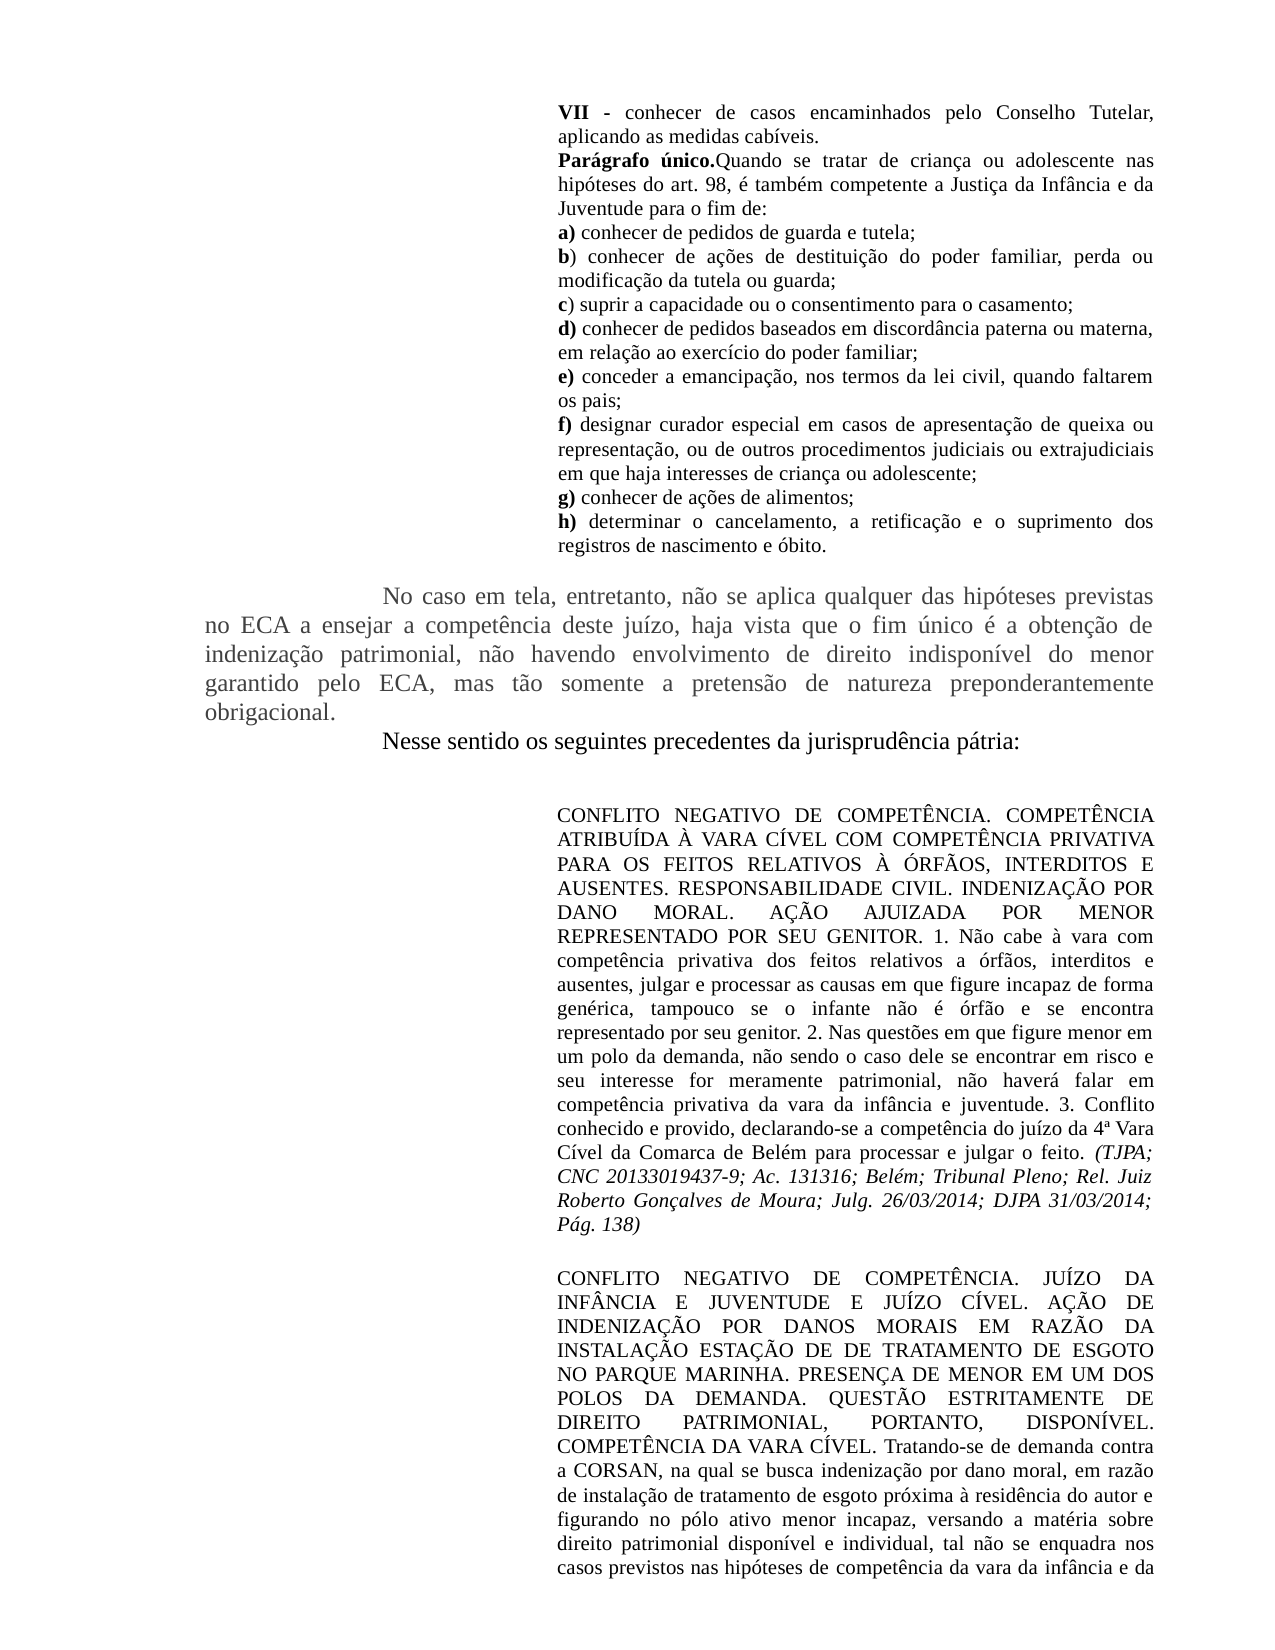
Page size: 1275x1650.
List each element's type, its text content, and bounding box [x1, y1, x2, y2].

list Parágrafo único.Quando se tratar de criança ou adolescente nas hipóteses do art. 98, é também competente a Justiça da Infância e da Juventude para o fim de: [528, 148, 1155, 220]
list e) conceder a emancipação, nos termos da lei civil, quando faltarem os pais; [528, 364, 1155, 412]
list b) conhecer de ações de destituição do poder familiar, perda ou modificação da tutela ou guarda; [528, 244, 1155, 292]
list d) conhecer de pedidos baseados em discordância paterna ou materna, em relação ao exercício do poder familiar; [528, 316, 1155, 364]
text No caso em tela, entretanto, não se aplica qualquer das hipóteses previstas no ECA a ensejar a competência deste juízo, haja vista que o fim único é a obtenção de indenização patrimonial, não havendo envolvimento de direito indisponível do menor garantido pelo ECA, mas tão somente a pretensão de natureza preponderantemente obrigacional. [204, 581, 1155, 726]
list VII - conhecer de casos encaminhados pelo Conselho Tutelar, aplicando as medidas cabíveis. [528, 99, 1155, 148]
text CONFLITO NEGATIVO DE COMPETÊNCIA. JUÍZO DA INFÂNCIA E JUVENTUDE E JUÍZO CÍVEL. AÇÃO DE INDENIZAÇÃO POR DANOS MORAIS EM RAZÃO DA INSTALAÇÃO ESTAÇÃO DE DE TRATAMENTO DE ESGOTO NO PARQUE MARINHA. PRESENÇA DE MENOR EM UM DOS POLOS DA DEMANDA. QUESTÃO ESTRITAMENTE DE DIREITO PATRIMONIAL, PORTANTO, DISPONÍVEL. COMPETÊNCIA DA VARA CÍVEL. Tratando-se de demanda contra a CORSAN, na qual se busca indenização por dano moral, em razão de instalação de tratamento de esgoto próxima à residência do autor e figurando no pólo ativo menor incapaz, versando a matéria sobre direito patrimonial disponível e individual, tal não se enquadra nos casos previstos nas hipóteses de competência da vara da infância e da [557, 1266, 1155, 1579]
list a) conhecer de pedidos de guarda e tutela; [528, 220, 1155, 244]
list g) conhecer de ações de alimentos; [528, 484, 1155, 508]
list f) designar curador especial em casos de apresentação de queixa ou representação, ou de outros procedimentos judiciais ou extrajudiciais em que haja interesses de criança ou adolescente; [528, 412, 1155, 484]
text CONFLITO NEGATIVO DE COMPETÊNCIA. COMPETÊNCIA ATRIBUÍDA À VARA CÍVEL COM COMPETÊNCIA PRIVATIVA PARA OS FEITOS RELATIVOS À ÓRFÃOS, INTERDITOS E AUSENTES. RESPONSABILIDADE CIVIL. INDENIZAÇÃO POR DANO MORAL. AÇÃO AJUIZADA POR MENOR REPRESENTADO POR SEU GENITOR. 1. Não cabe à vara com competência privativa dos feitos relativos a órfãos, interditos e ausentes, julgar e processar as causas em que figure incapaz de forma genérica, tampouco se o infante não é órfão e se encontra representado por seu genitor. 2. Nas questões em que figure menor em um polo da demanda, não sendo o caso dele se encontrar em risco e seu interesse for meramente patrimonial, não haverá falar em competência privativa da vara da infância e juventude. 3. Conflito conhecido e provido, declarando-se a competência do juízo da 4ª Vara Cível da Comarca de Belém para processar e julgar o feito. (TJPA; CNC 20133019437-9; Ac. 131316; Belém; Tribunal Pleno; Rel. Juiz Roberto Gonçalves de Moura; Julg. 26/03/2014; DJPA 31/03/2014; Pág. 138) [557, 803, 1155, 1236]
list h) determinar o cancelamento, a retificação e o suprimento dos registros de nascimento e óbito. [528, 508, 1155, 557]
text Nesse sentido os seguintes precedentes da jurisprudência pátria: [204, 726, 1155, 755]
list c) suprir a capacidade ou o consentimento para o casamento; [528, 292, 1155, 316]
